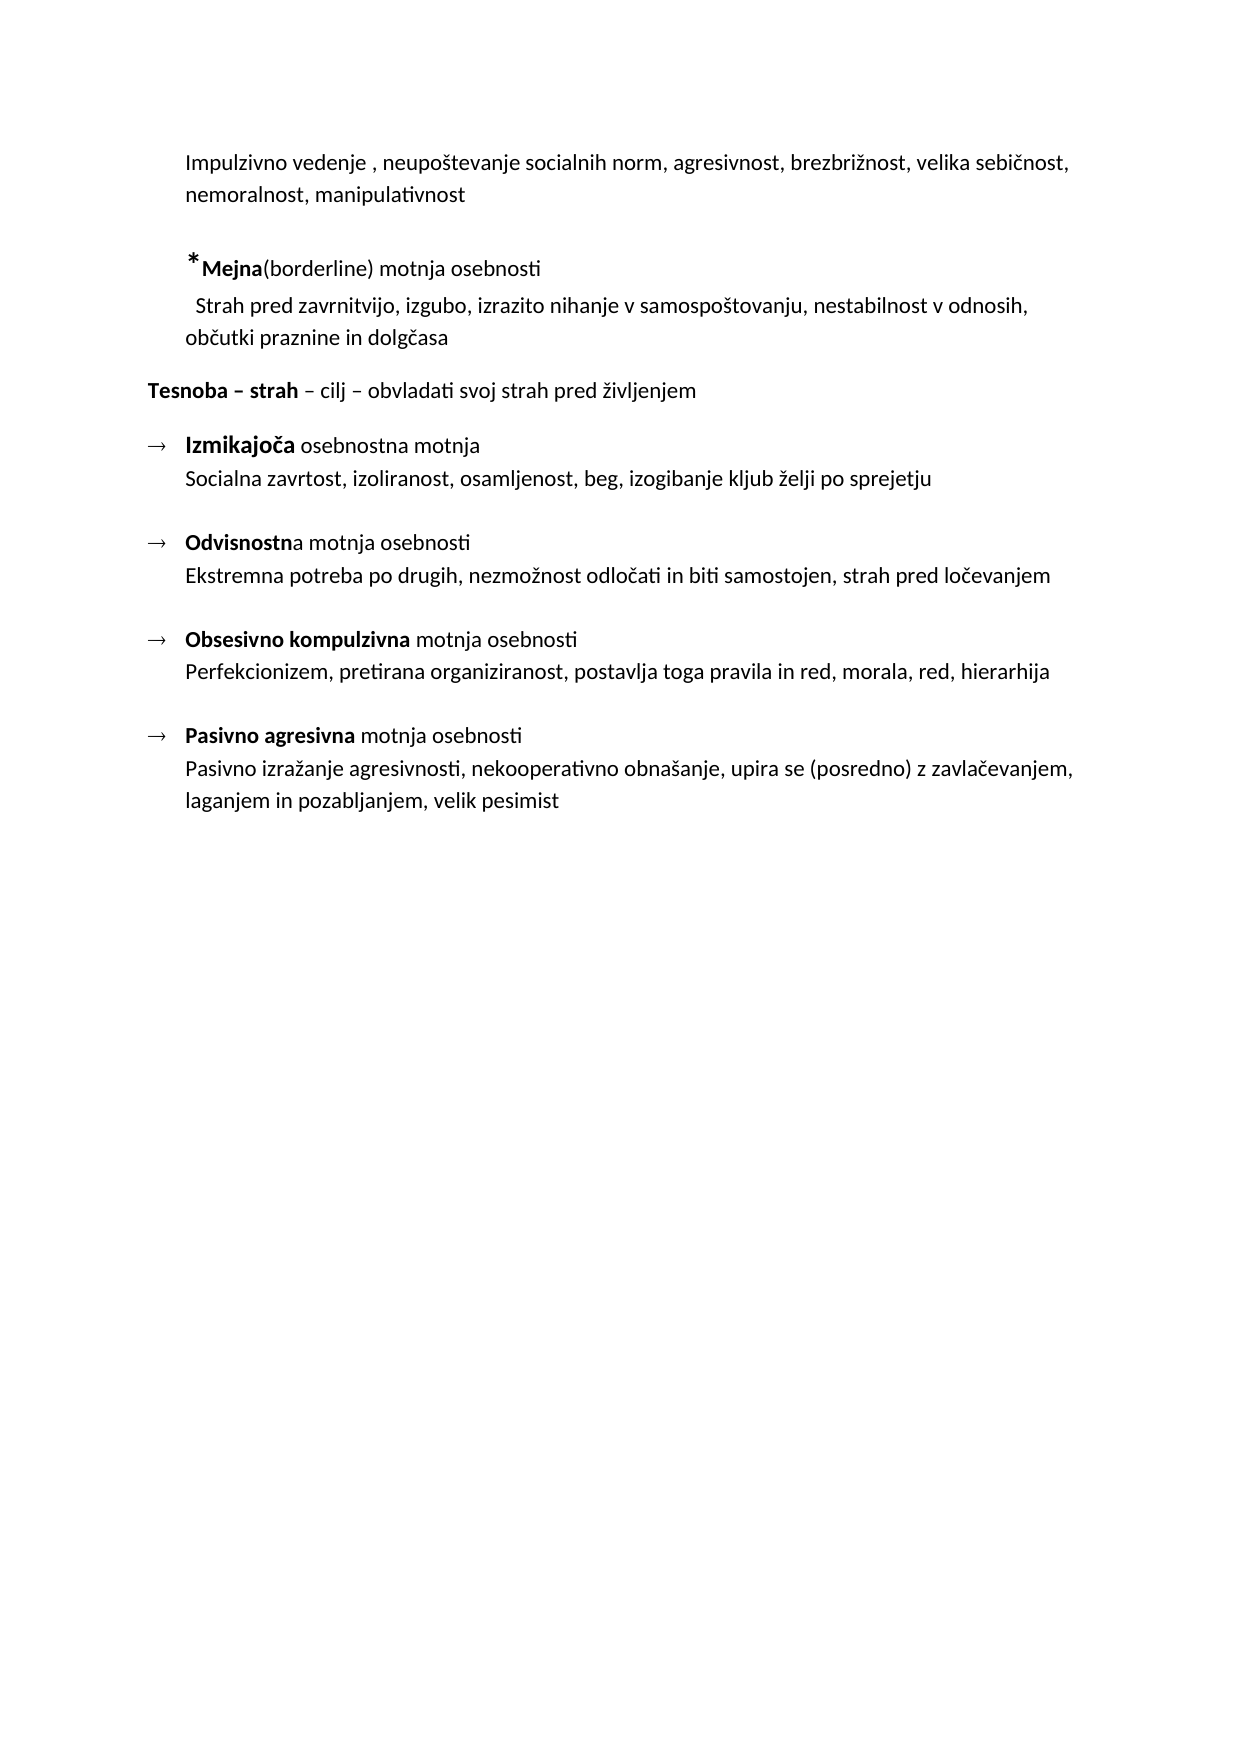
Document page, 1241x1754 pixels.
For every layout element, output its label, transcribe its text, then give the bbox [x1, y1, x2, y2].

list Izmikajoča osebnostna motnja [148, 429, 1093, 460]
list *Mejna(borderline) motnja osebnosti [185, 244, 1093, 285]
list Impulzivno vedenje , neupoštevanje socialnih norm, agresivnost, brezbrižnost, velika sebičnost, nemoralnost, manipulativnost [185, 148, 1093, 208]
list Pasivno agresivna motnja osebnosti [148, 722, 1093, 750]
list Socialna zavrtost, izoliranost, osamljenost, beg, izogibanje kljub želji po sprejetju [185, 464, 1093, 492]
list Pasivno izražanje agresivnosti, nekooperativno obnašanje, upira se (posredno) z zavlačevanjem, laganjem in pozabljanjem, velik pesimist [185, 754, 1093, 814]
list Ekstremna potreba po drugih, nezmožnost odločati in biti samostojen, strah pred ločevanjem [185, 561, 1093, 589]
list Odvisnostna motnja osebnosti [148, 528, 1093, 557]
list Perfekcionizem, pretirana organiziranost, postavlja toga pravila in red, morala, red, hierarhija [185, 657, 1093, 685]
list Obsesivno kompulzivna motnja osebnosti [148, 625, 1093, 653]
text Tesnoba – strah – cilj – obvladati svoj strah pred življenjem [148, 376, 1093, 404]
list Strah pred zavrnitvijo, izgubo, izrazito nihanje v samospoštovanju, nestabilnost v odnosih, občutki praznine in dolgčasa [185, 291, 1093, 351]
